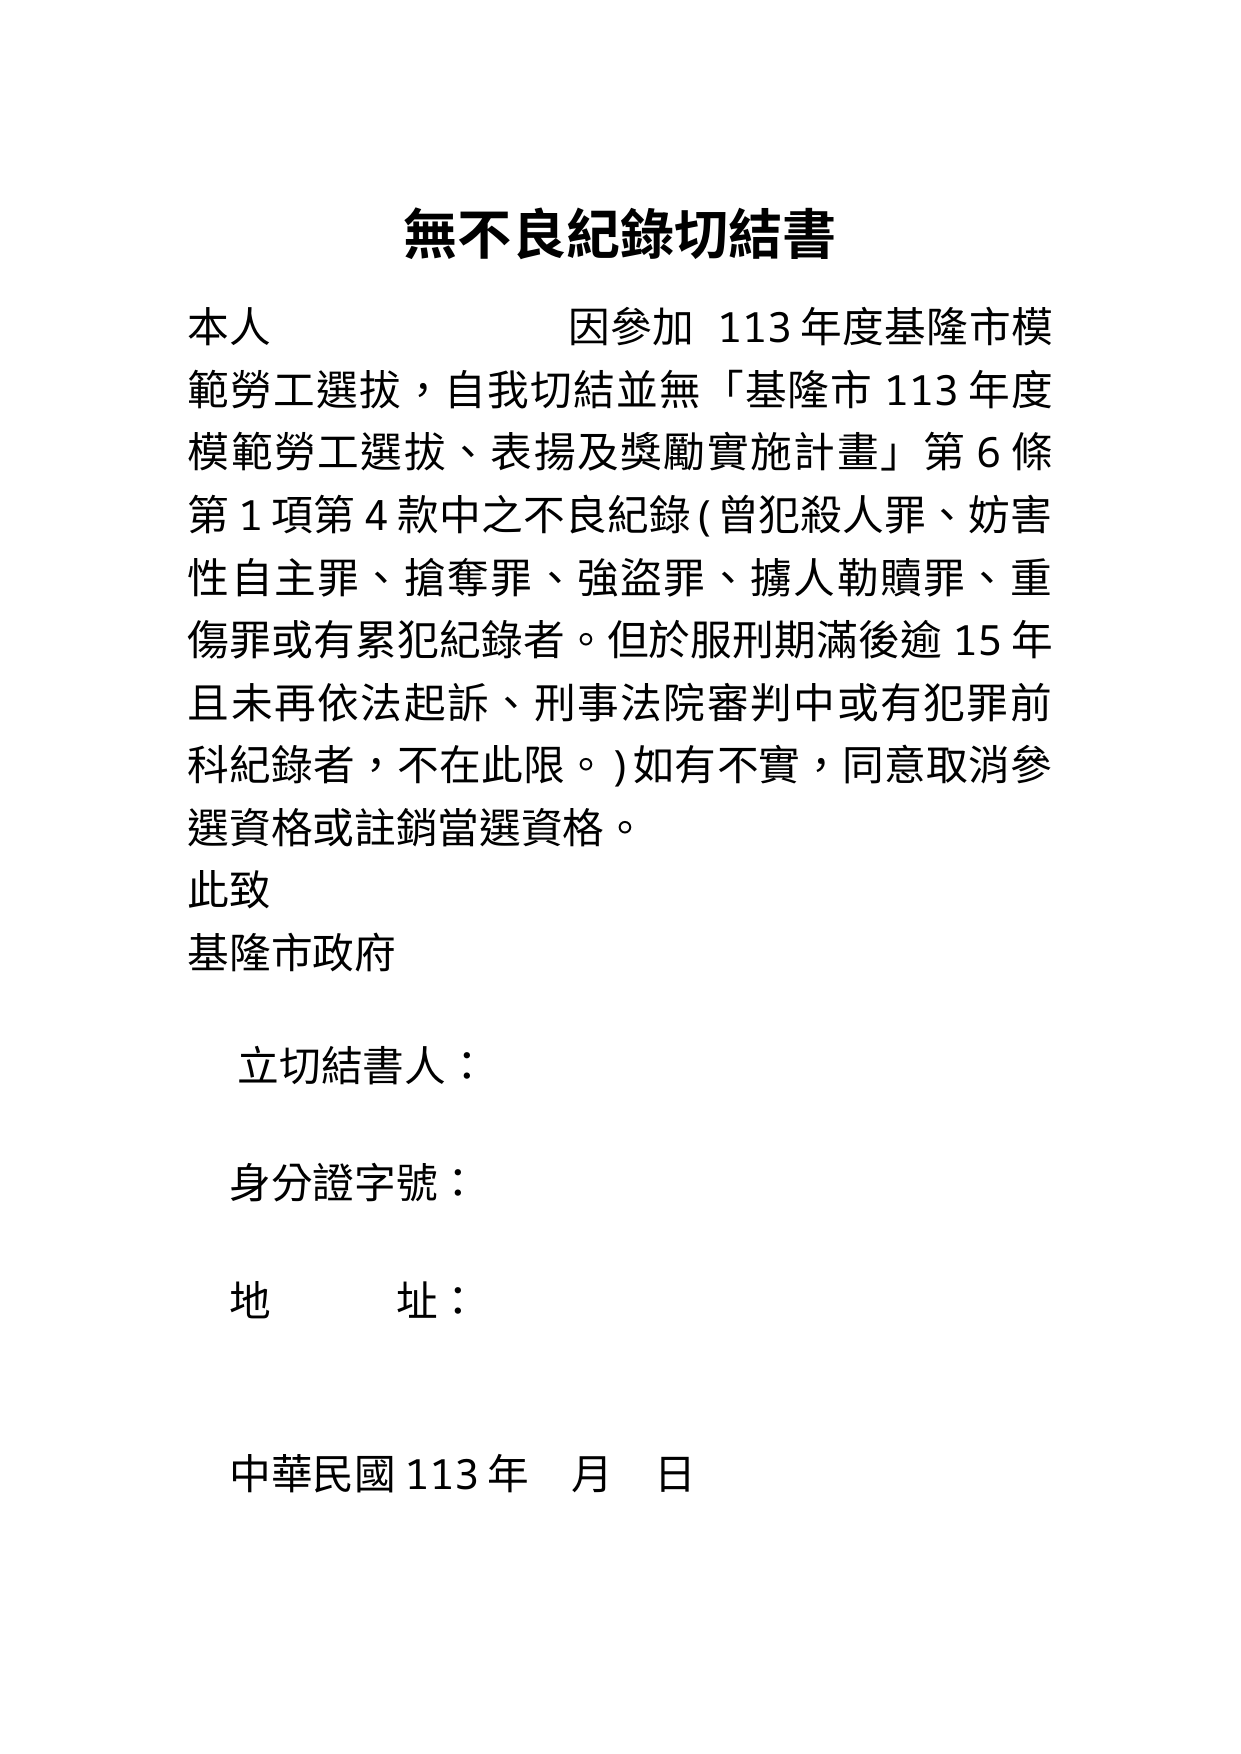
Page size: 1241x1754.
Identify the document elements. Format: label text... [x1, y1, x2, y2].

text 此致 [187, 846, 1053, 908]
text 中華民國113年 月 日 [187, 1441, 1053, 1502]
text 地 址： [187, 1268, 1053, 1328]
text 基隆市政府 [187, 908, 1053, 971]
text 本人 因參加 113年度基隆市模範勞工選拔，自我切結並無「基隆市113年度模範勞工選拔、表揚及獎勵實施計畫」第6條第1項第4款中之不良紀錄(曾犯殺人罪、妨害性自主罪、搶奪罪、強盜罪、擄人勒贖罪、重傷罪或有累犯紀錄者。但於服刑期滿後逾15年且未再依法起訴、刑事法院審判中或有犯罪前科紀錄者，不在此限。)如有不實，同意取消參選資格或註銷當選資格。 [187, 283, 1053, 846]
text 無不良紀錄切結書 [187, 158, 1053, 283]
text 身分證字號： [187, 1151, 1053, 1211]
text 立切結書人： [187, 1033, 1053, 1094]
